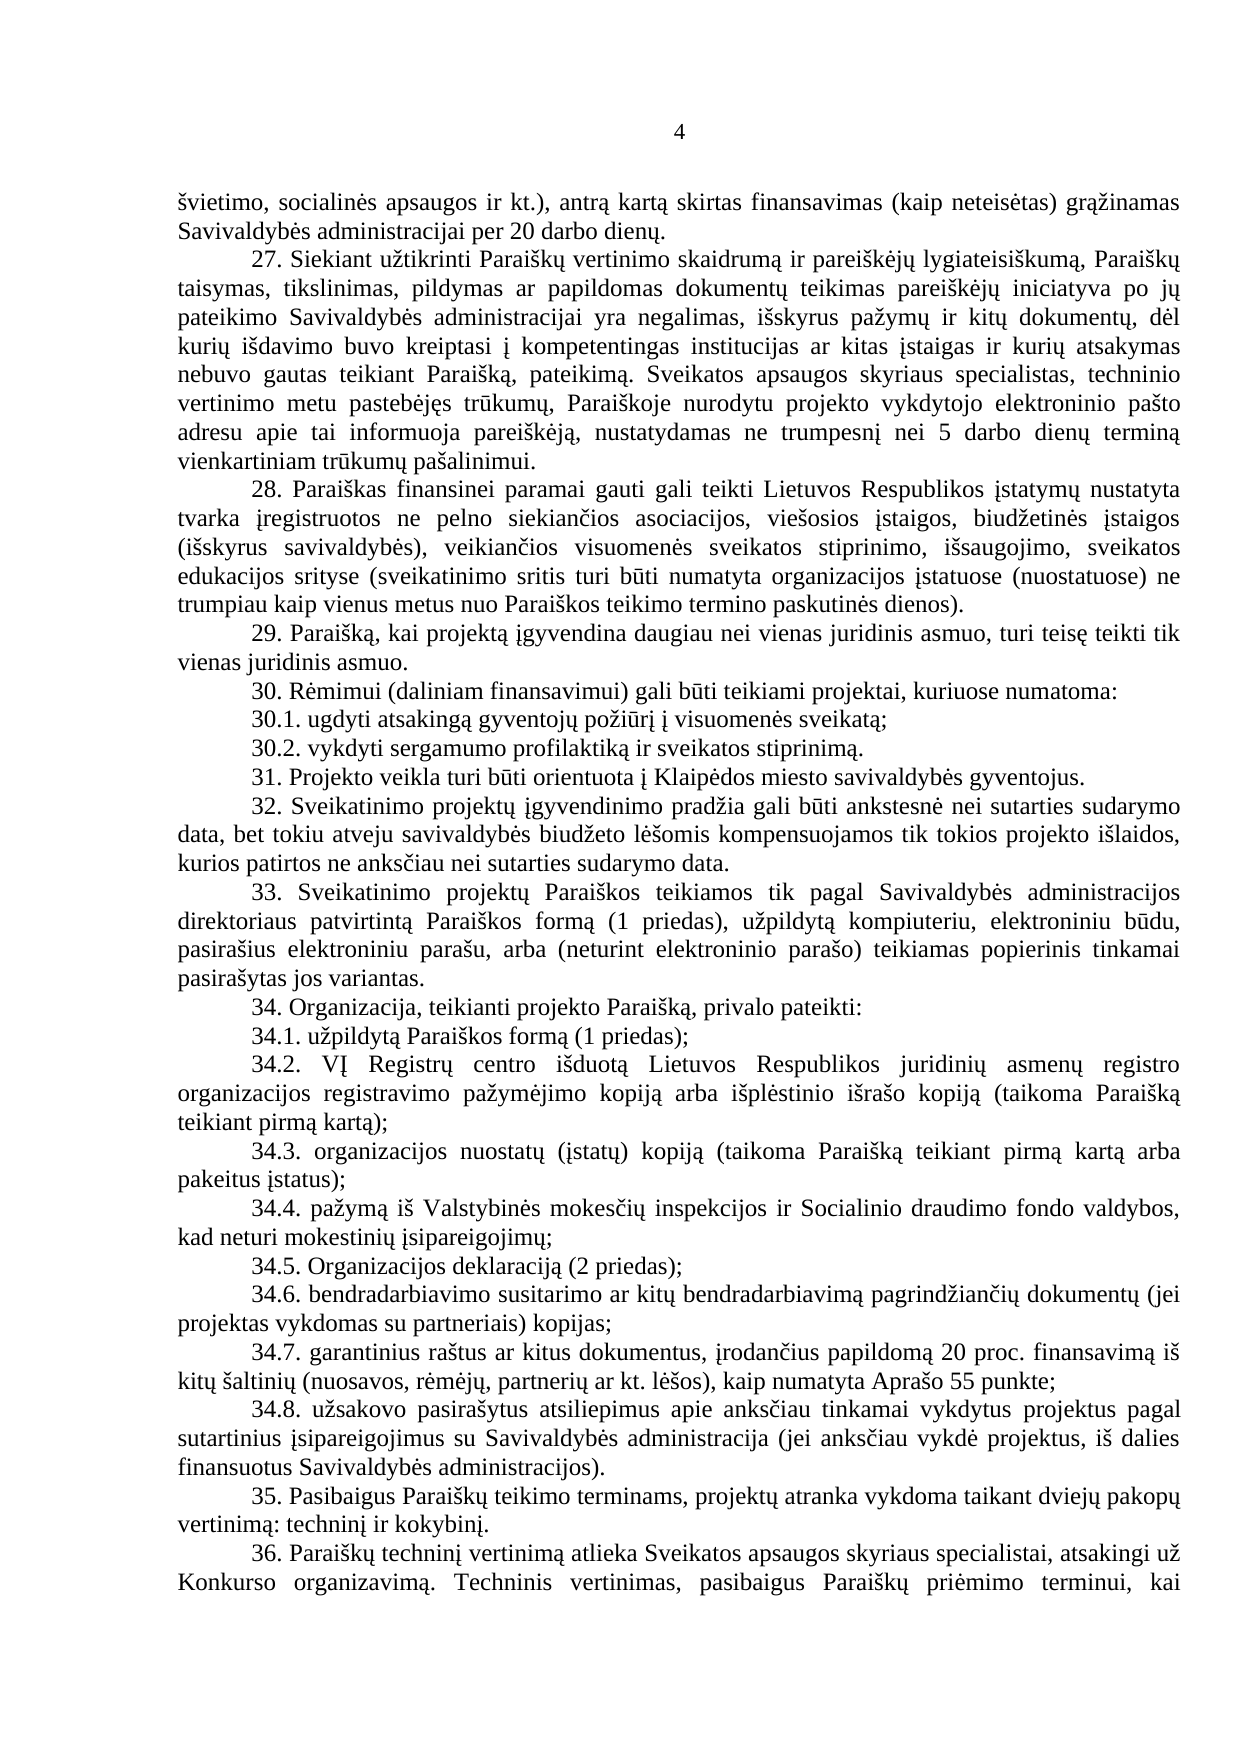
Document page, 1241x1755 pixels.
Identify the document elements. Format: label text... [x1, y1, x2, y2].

text 28. Paraiškas finansinei paramai gauti gali teikti Lietuvos Respublikos įstatymų nustatyta tvarka įregistruotos ne pelno siekiančios asociacijos, viešosios įstaigos, biudžetinės įstaigos (išskyrus savivaldybės), veikiančios visuomenės sveikatos stiprinimo, išsaugojimo, sveikatos edukacijos srityse (sveikatinimo sritis turi būti numatyta organizacijos įstatuose (nuostatuose) ne trumpiau kaip vienus metus nuo Paraiškos teikimo termino paskutinės dienos). [177, 474, 1181, 618]
text 34.2. VĮ Registrų centro išduotą Lietuvos Respublikos juridinių asmenų registro organizacijos registravimo pažymėjimo kopiją arba išplėstinio išrašo kopiją (taikoma Paraišką teikiant pirmą kartą); [177, 1049, 1181, 1136]
text 30.1. ugdyti atsakingą gyventojų požiūrį į visuomenės sveikatą; [177, 704, 1181, 733]
text 34.3. organizacijos nuostatų (įstatų) kopiją (taikoma Paraišką teikiant pirmą kartą arba pakeitus įstatus); [177, 1136, 1181, 1193]
text 30. Rėmimui (daliniam finansavimui) gali būti teikiami projektai, kuriuose numatoma: [177, 676, 1181, 704]
text 34.8. užsakovo pasirašytus atsiliepimus apie anksčiau tinkamai vykdytus projektus pagal sutartinius įsipareigojimus su Savivaldybės administracija (jei anksčiau vykdė projektus, iš dalies finansuotus Savivaldybės administracijos). [177, 1394, 1181, 1481]
text 35. Pasibaigus Paraiškų teikimo terminams, projektų atranka vykdoma taikant dviejų pakopų vertinimą: techninį ir kokybinį. [177, 1481, 1181, 1538]
text 34.7. garantinius raštus ar kitus dokumentus, įrodančius papildomą 20 proc. finansavimą iš kitų šaltinių (nuosavos, rėmėjų, partnerių ar kt. lėšos), kaip numatyta Aprašo 55 punkte; [177, 1337, 1181, 1394]
text 30.2. vykdyti sergamumo profilaktiką ir sveikatos stiprinimą. [177, 733, 1181, 762]
text 29. Paraišką, kai projektą įgyvendina daugiau nei vienas juridinis asmuo, turi teisę teikti tik vienas juridinis asmuo. [177, 618, 1181, 676]
text 34.6. bendradarbiavimo susitarimo ar kitų bendradarbiavimą pagrindžiančių dokumentų (jei projektas vykdomas su partneriais) kopijas; [177, 1279, 1181, 1337]
text 34.4. pažymą iš Valstybinės mokesčių inspekcijos ir Socialinio draudimo fondo valdybos, kad neturi mokestinių įsipareigojimų; [177, 1193, 1181, 1251]
text 33. Sveikatinimo projektų Paraiškos teikiamos tik pagal Savivaldybės administracijos direktoriaus patvirtintą Paraiškos formą (1 priedas), užpildytą kompiuteriu, elektroniniu būdu, pasirašius elektroniniu parašu, arba (neturint elektroninio parašo) teikiamas popierinis tinkamai pasirašytas jos variantas. [177, 877, 1181, 992]
text 34. Organizacija, teikianti projekto Paraišką, privalo pateikti: [177, 992, 1181, 1021]
text 27. Siekiant užtikrinti Paraiškų vertinimo skaidrumą ir pareiškėjų lygiateisiškumą, Paraiškų taisymas, tikslinimas, pildymas ar papildomas dokumentų teikimas pareiškėjų iniciatyva po jų pateikimo Savivaldybės administracijai yra negalimas, išskyrus pažymų ir kitų dokumentų, dėl kurių išdavimo buvo kreiptasi į kompetentingas institucijas ar kitas įstaigas ir kurių atsakymas nebuvo gautas teikiant Paraišką, pateikimą. Sveikatos apsaugos skyriaus specialistas, techninio vertinimo metu pastebėjęs trūkumų, Paraiškoje nurodytu projekto vykdytojo elektroninio pašto adresu apie tai informuoja pareiškėją, nustatydamas ne trumpesnį nei 5 darbo dienų terminą vienkartiniam trūkumų pašalinimui. [177, 244, 1181, 474]
text 31. Projekto veikla turi būti orientuota į Klaipėdos miesto savivaldybės gyventojus. [177, 762, 1181, 791]
text 32. Sveikatinimo projektų įgyvendinimo pradžia gali būti ankstesnė nei sutarties sudarymo data, bet tokiu atveju savivaldybės biudžeto lėšomis kompensuojamos tik tokios projekto išlaidos, kurios patirtos ne anksčiau nei sutarties sudarymo data. [177, 791, 1181, 877]
text 34.5. Organizacijos deklaraciją (2 priedas); [177, 1251, 1181, 1279]
text 36. Paraiškų techninį vertinimą atlieka Sveikatos apsaugos skyriaus specialistai, atsakingi už Konkurso organizavimą. Techninis vertinimas, pasibaigus Paraiškų priėmimo terminui, kai [177, 1538, 1181, 1596]
text švietimo, socialinės apsaugos ir kt.), antrą kartą skirtas finansavimas (kaip neteisėtas) grąžinamas Savivaldybės administracijai per 20 darbo dienų. [177, 187, 1181, 244]
text 34.1. užpildytą Paraiškos formą (1 priedas); [177, 1021, 1181, 1049]
